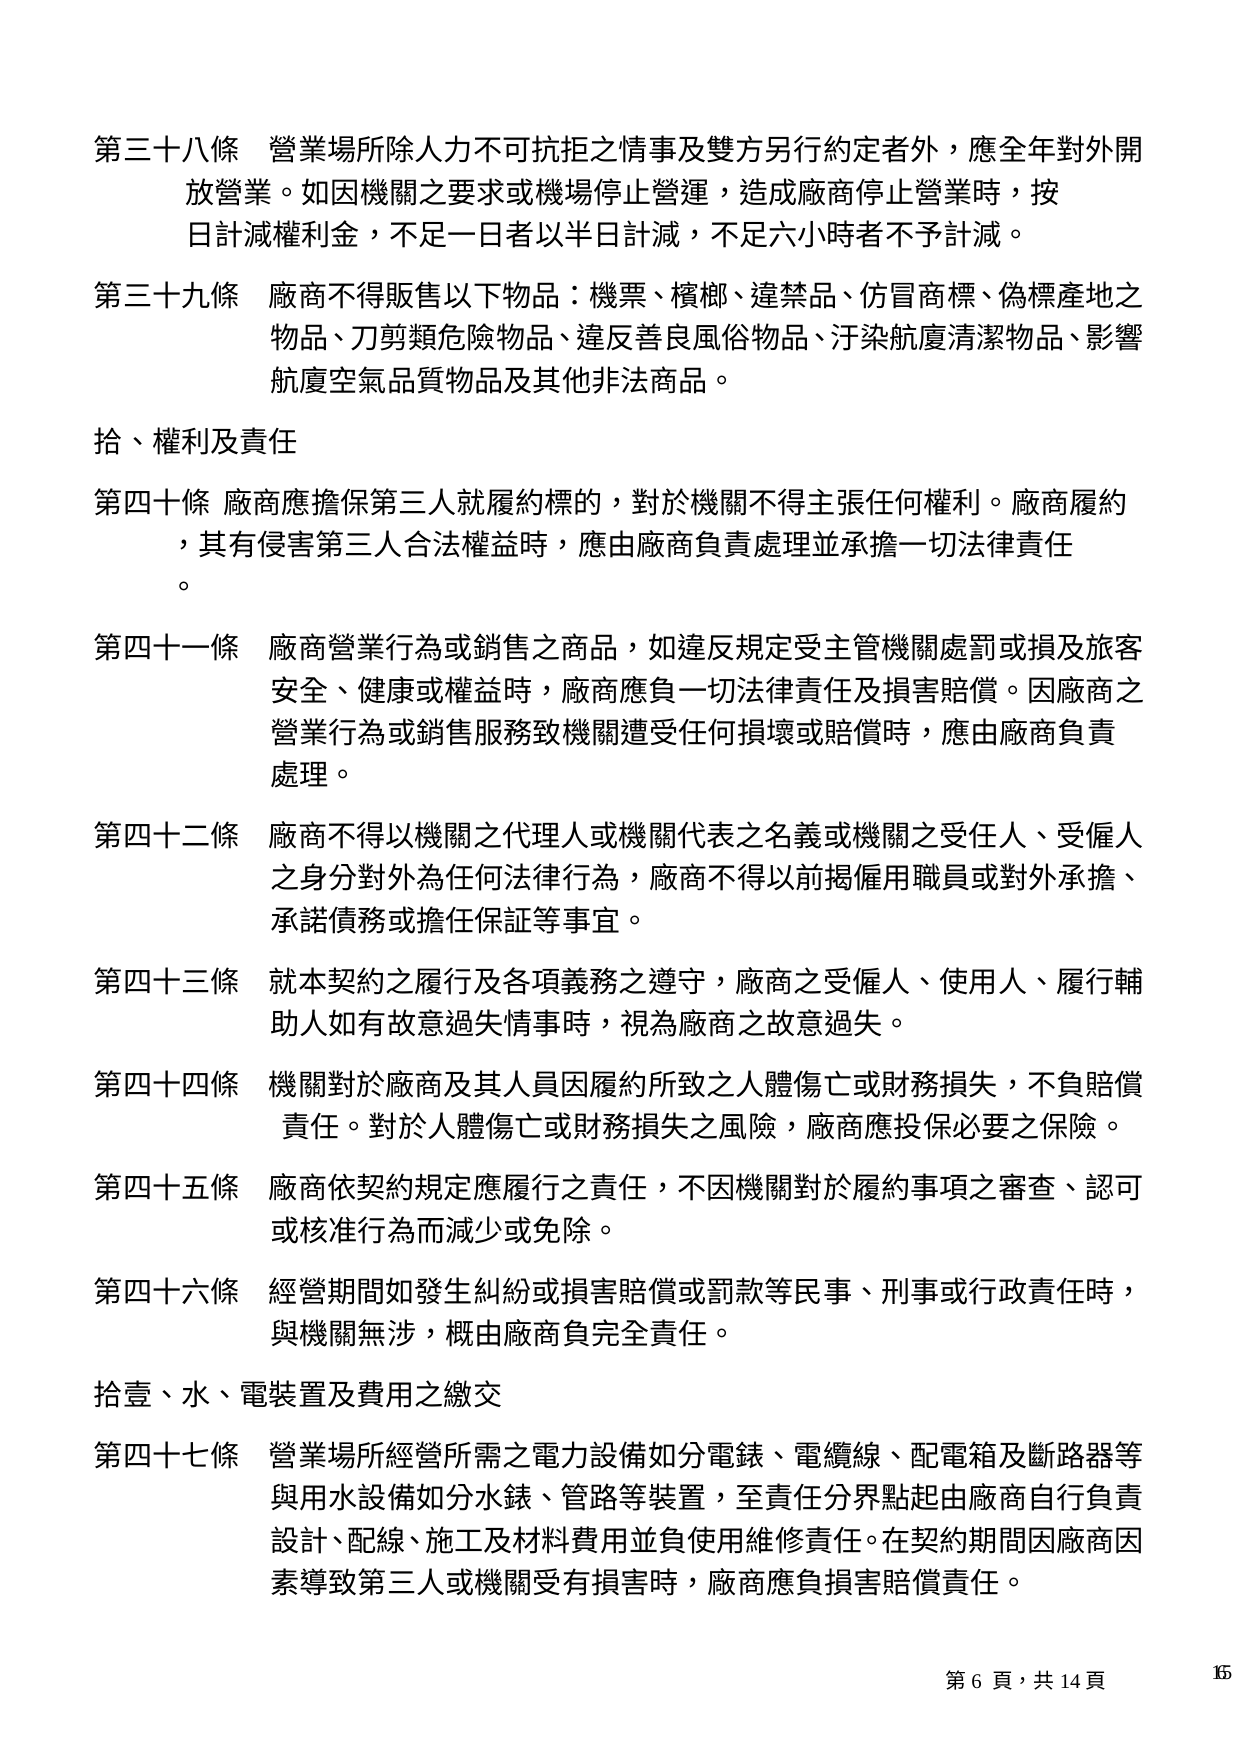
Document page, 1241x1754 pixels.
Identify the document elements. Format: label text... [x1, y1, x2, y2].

text 第四十條 廠商應擔保第三人就履約標的，對於機關不得主張任何權利。廠商履約 [94, 479, 1144, 522]
text 第四十一條 廠商營業行為或銷售之商品，如違反規定受主管機關處罰或損及旅客安全、健康或權益時，廠商應負一切法律責任及損害賠償。因廠商之營業行為或銷售服務致機關遭受任何損壞或賠償時，應由廠商負責處理。 [94, 625, 1144, 794]
text 日計減權利金，不足一日者以半日計減，不足六小時者不予計減。 [94, 212, 1144, 254]
text 拾、權利及責任 [94, 418, 1144, 461]
text 第四十七條 營業場所經營所需之電力設備如分電錶、電纜線、配電箱及斷路器等與用水設備如分水錶、管路等裝置，至責任分界點起由廠商自行負責設計、配線、施工及材料費用並負使用維修責任。在契約期間因廠商因素導致第三人或機關受有損害時，廠商應負損害賠償責任。 [94, 1433, 1144, 1602]
text 第四十二條 廠商不得以機關之代理人或機關代表之名義或機關之受任人、受僱人之身分對外為任何法律行為，廠商不得以前揭僱用職員或對外承擔、承諾債務或擔任保証等事宜。 [94, 813, 1144, 940]
text 第三十九條 廠商不得販售以下物品：機票、檳榔、違禁品、仿冒商標、偽標產地之物品、刀剪類危險物品、違反善良風俗物品、汙染航廈清潔物品、影響航廈空氣品質物品及其他非法商品。 [94, 273, 1144, 399]
text 第四十四條 機關對於廠商及其人員因履約所致之人體傷亡或財務損失，不負賠償責任。對於人體傷亡或財務損失之風險，廠商應投保必要之保險。 [94, 1062, 1144, 1146]
text ，其有侵害第三人合法權益時，應由廠商負責處理並承擔一切法律責任 [94, 522, 1144, 564]
text 。 [94, 564, 1144, 606]
text 第四十六條 經營期間如發生糾紛或損害賠償或罰款等民事、刑事或行政責任時，與機關無涉，概由廠商負完全責任。 [94, 1268, 1144, 1353]
text 放營業。如因機關之要求或機場停止營運，造成廠商停止營業時，按 [94, 169, 1144, 212]
text 拾壹、水、電裝置及費用之繳交 [94, 1372, 1144, 1414]
text 第三十八條 營業場所除人力不可抗拒之情事及雙方另行約定者外，應全年對外開 [94, 127, 1144, 169]
text 第四十三條 就本契約之履行及各項義務之遵守，廠商之受僱人、使用人、履行輔助人如有故意過失情事時，視為廠商之故意過失。 [94, 958, 1144, 1043]
text 第四十五條 廠商依契約規定應履行之責任，不因機關對於履約事項之審查、認可或核准行為而減少或免除。 [94, 1165, 1144, 1250]
